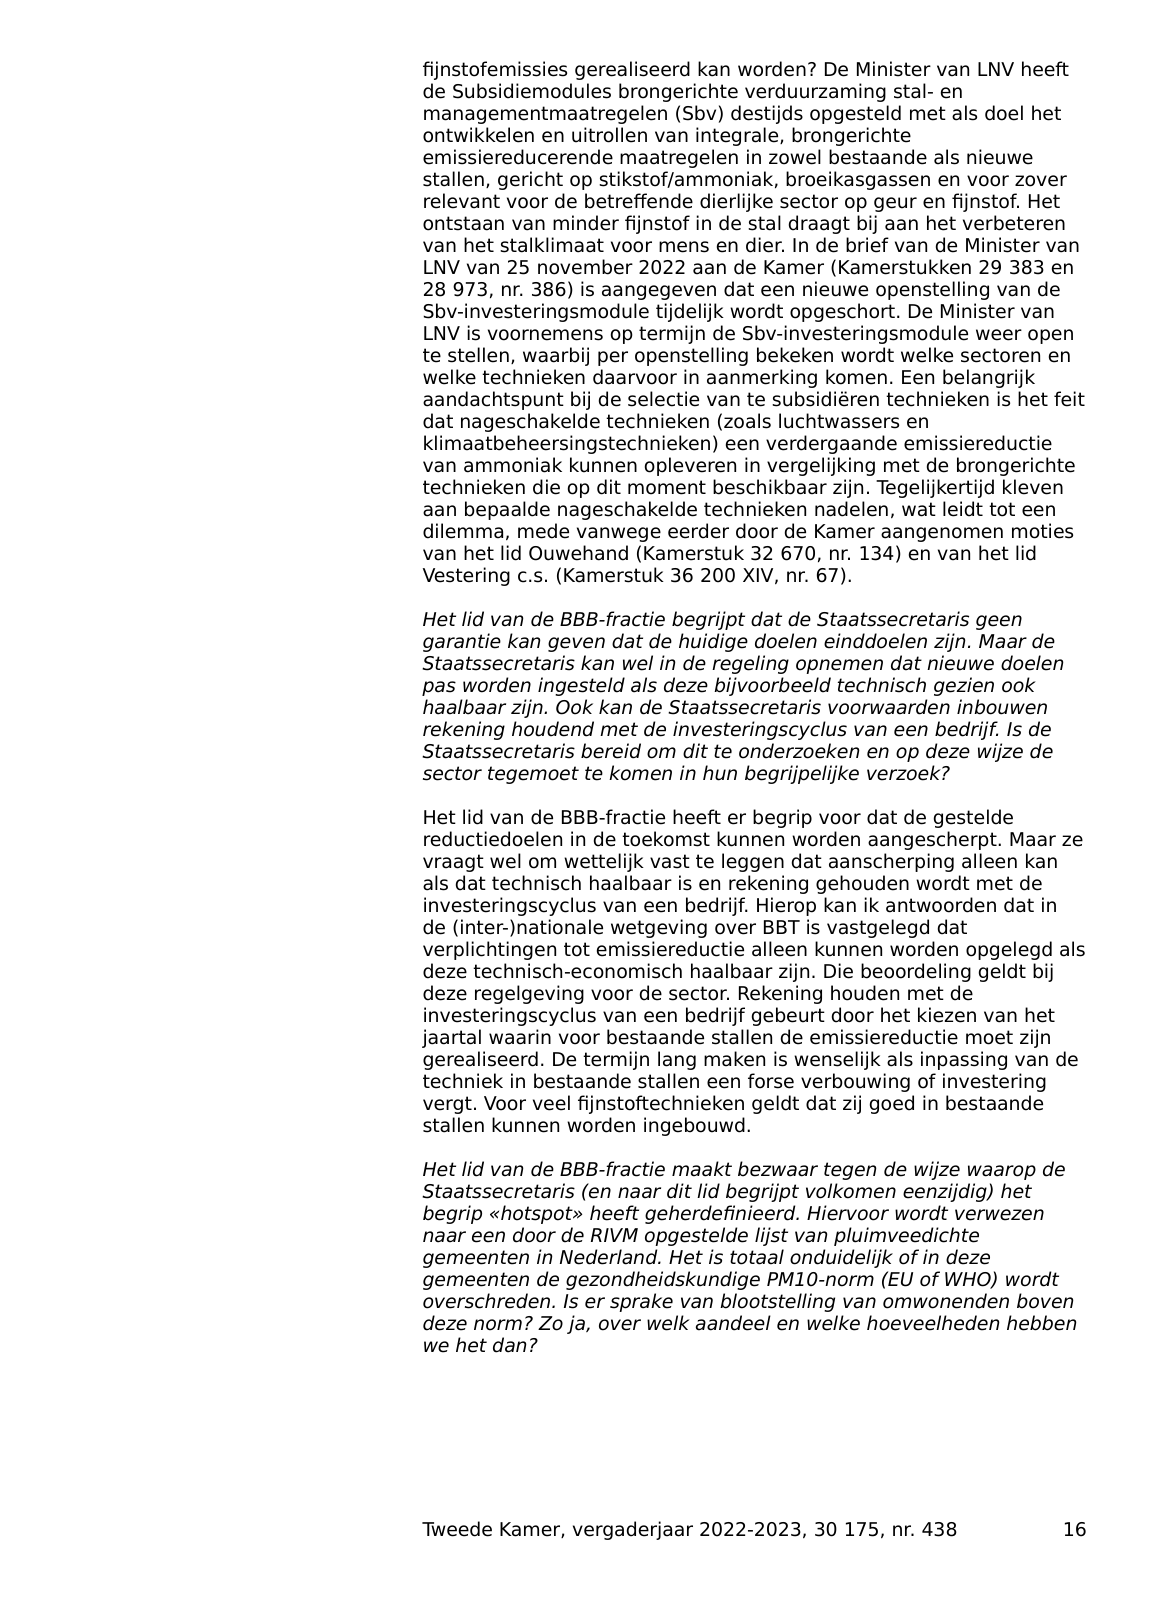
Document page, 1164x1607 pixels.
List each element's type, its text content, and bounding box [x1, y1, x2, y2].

text Het lid van de BBB-fractie maakt bezwaar tegen de wijze waarop de Staatssecretaris (en naar dit lid begrijpt volkomen eenzijdig) het begrip «hotspot» heeft geherdefinieerd. Hiervoor wordt verwezen naar een door de RIVM opgestelde lijst van pluimveedichte gemeenten in Nederland. Het is totaal onduidelijk of in deze gemeenten de gezondheidskundige PM10-norm (EU of WHO) wordt overschreden. Is er sprake van blootstelling van omwonenden boven deze norm? Zo ja, over welk aandeel en welke hoeveelheden hebben we het dan? [422, 1159, 1087, 1356]
text Het lid van de BBB-fractie begrijpt dat de Staatssecretaris geen garantie kan geven dat de huidige doelen einddoelen zijn. Maar de Staatssecretaris kan wel in de regeling opnemen dat nieuwe doelen pas worden ingesteld als deze bijvoorbeeld technisch gezien ook haalbaar zijn. Ook kan de Staatssecretaris voorwaarden inbouwen rekening houdend met de investeringscyclus van een bedrijf. Is de Staatssecretaris bereid om dit te onderzoeken en op deze wijze de sector tegemoet te komen in hun begrijpelijke verzoek? [422, 609, 1087, 784]
text Het lid van de BBB-fractie heeft er begrip voor dat de gestelde reductiedoelen in de toekomst kunnen worden aangescherpt. Maar ze vraagt wel om wettelijk vast te leggen dat aanscherping alleen kan als dat technisch haalbaar is en rekening gehouden wordt met de investeringscyclus van een bedrijf. Hierop kan ik antwoorden dat in de (inter-)nationale wetgeving over BBT is vastgelegd dat verplichtingen tot emissiereductie alleen kunnen worden opgelegd als deze technisch-economisch haalbaar zijn. Die beoordeling geldt bij deze regelgeving voor de sector. Rekening houden met de investeringscyclus van een bedrijf gebeurt door het kiezen van het jaartal waarin voor bestaande stallen de emissiereductie moet zijn gerealiseerd. De termijn lang maken is wenselijk als inpassing van de techniek in bestaande stallen een forse verbouwing of investering vergt. Voor veel fijnstoftechnieken geldt dat zij goed in bestaande stallen kunnen worden ingebouwd. [422, 807, 1087, 1136]
text fijnstofemissies gerealiseerd kan worden? De Minister van LNV heeft de Subsidiemodules brongerichte verduurzaming stal- en managementmaatregelen (Sbv) destijds opgesteld met als doel het ontwikkelen en uitrollen van integrale, brongerichte emissiereducerende maatregelen in zowel bestaande als nieuwe stallen, gericht op stikstof/ammoniak, broeikasgassen en voor zover relevant voor de betreffende dierlijke sector op geur en fijnstof. Het ontstaan van minder fijnstof in de stal draagt bij aan het verbeteren van het stalklimaat voor mens en dier. In de brief van de Minister van LNV van 25 november 2022 aan de Kamer (Kamerstukken 29 383 en 28 973, nr. 386) is aangegeven dat een nieuwe openstelling van de Sbv-investeringsmodule tijdelijk wordt opgeschort. De Minister van LNV is voornemens op termijn de Sbv-investeringsmodule weer open te stellen, waarbij per openstelling bekeken wordt welke sectoren en welke technieken daarvoor in aanmerking komen. Een belangrijk aandachtspunt bij de selectie van te subsidiëren technieken is het feit dat nageschakelde technieken (zoals luchtwassers en klimaatbeheersingstechnieken) een verdergaande emissiereductie van ammoniak kunnen opleveren in vergelijking met de brongerichte technieken die op dit moment beschikbaar zijn. Tegelijkertijd kleven aan bepaalde nageschakelde technieken nadelen, wat leidt tot een dilemma, mede vanwege eerder door de Kamer aangenomen moties van het lid Ouwehand (Kamerstuk 32 670, nr. 134) en van het lid Vestering c.s. (Kamerstuk 36 200 XIV, nr. 67). [422, 59, 1087, 587]
